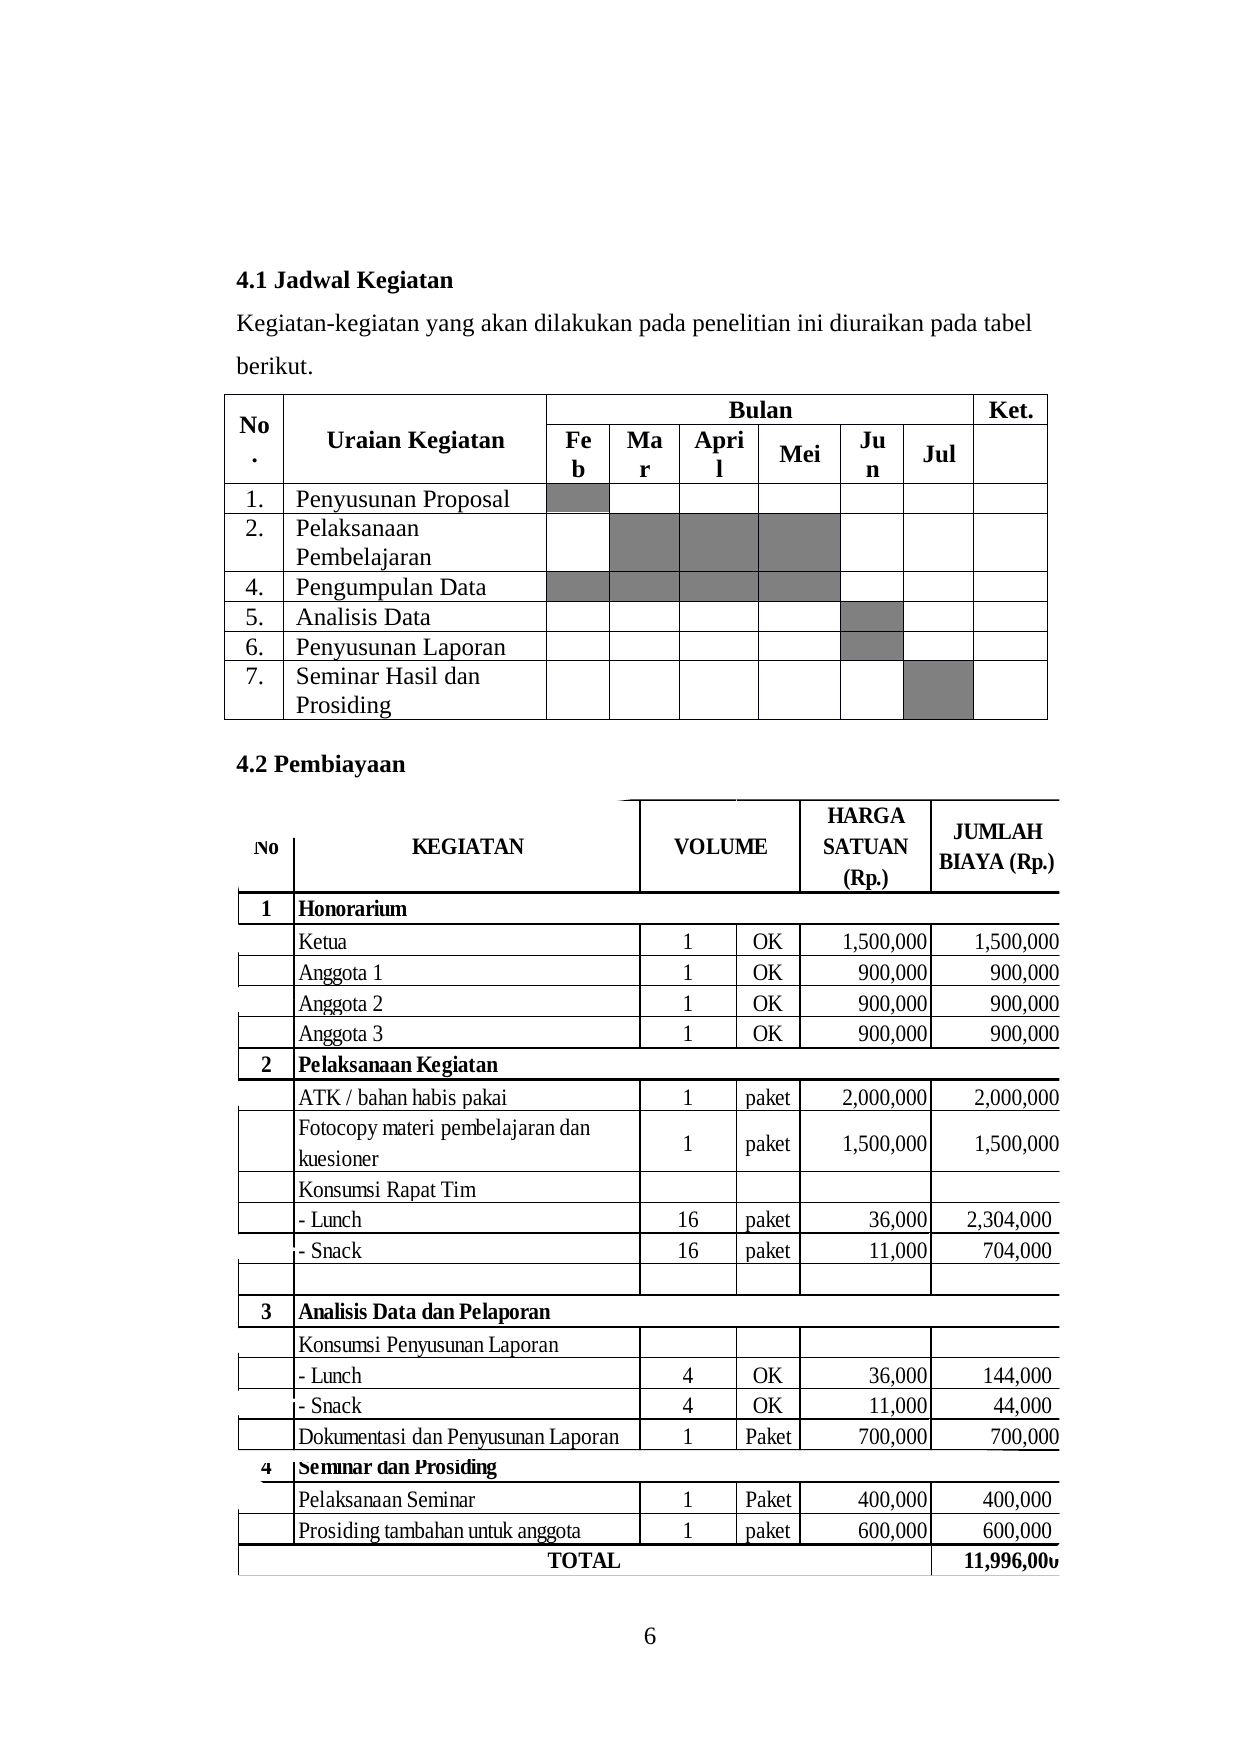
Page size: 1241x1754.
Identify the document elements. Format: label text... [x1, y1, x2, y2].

table_cell [680, 484, 758, 512]
table_cell [547, 661, 609, 719]
table_cell [974, 661, 1047, 719]
table_cell [904, 632, 973, 660]
table_cell [680, 661, 758, 719]
table_cell [841, 572, 903, 601]
table_cell [547, 572, 609, 601]
table_cell [904, 572, 973, 601]
table_cell [759, 514, 840, 571]
table_cell [759, 661, 840, 719]
table_header Ket. [974, 395, 1047, 424]
table_cell 7. [225, 661, 283, 719]
table_cell [759, 484, 840, 512]
table_cell [841, 632, 903, 660]
table_cell [974, 632, 1047, 660]
text 4.2 Pembiayaan [236, 749, 1063, 777]
table_cell Pelaksanaan Pembelajaran [284, 514, 546, 571]
text 4.1 Jadwal Kegiatan [236, 265, 1063, 294]
table_cell [974, 572, 1047, 601]
table_cell 2. [225, 514, 283, 571]
table_cell [680, 602, 758, 631]
table_cell [547, 514, 609, 571]
table_cell [974, 484, 1047, 512]
table_cell [610, 484, 679, 512]
table_cell Mei [759, 425, 840, 483]
table_cell 5. [225, 602, 283, 631]
table_cell [974, 602, 1047, 631]
table_cell Penyusunan Proposal [284, 484, 546, 512]
table_cell [610, 572, 679, 601]
table_cell [610, 602, 679, 631]
table_header Bulan [547, 395, 973, 424]
table_cell Jul [904, 425, 973, 483]
table_header No. [225, 395, 283, 483]
table_cell [680, 632, 758, 660]
table_cell [841, 602, 903, 631]
table_cell [904, 514, 973, 571]
table_cell Jun [841, 425, 903, 483]
table_cell [904, 484, 973, 512]
table_cell Seminar Hasil dan Prosiding [284, 661, 546, 719]
table_cell [610, 661, 679, 719]
table_cell [547, 602, 609, 631]
table_cell [610, 514, 679, 571]
table_cell 4. [225, 572, 283, 601]
table_header Uraian Kegiatan [284, 395, 546, 483]
table_cell Pengumpulan Data [284, 572, 546, 601]
table_cell [904, 661, 973, 719]
table_cell [904, 602, 973, 631]
table_cell [974, 514, 1047, 571]
table_cell Analisis Data [284, 602, 546, 631]
table_cell [759, 602, 840, 631]
table_cell April [680, 425, 758, 483]
table_cell [841, 514, 903, 571]
table_cell Penyusunan Laporan [284, 632, 546, 660]
table_cell [547, 484, 609, 512]
table_cell [759, 632, 840, 660]
table_cell [841, 484, 903, 512]
table_cell 1. [225, 484, 283, 512]
table_cell [680, 514, 758, 571]
text Kegiatan-kegiatan yang akan dilakukan pada penelitian ini diuraikan pada tabel berikut. [236, 308, 1063, 380]
table_cell Feb [547, 425, 609, 483]
table_cell Mar [610, 425, 679, 483]
table_cell [974, 425, 1047, 483]
table_cell [547, 632, 609, 660]
table_cell [680, 572, 758, 601]
table_cell [841, 661, 903, 719]
table_cell [759, 572, 840, 601]
table_cell 6. [225, 632, 283, 660]
table_cell [610, 632, 679, 660]
